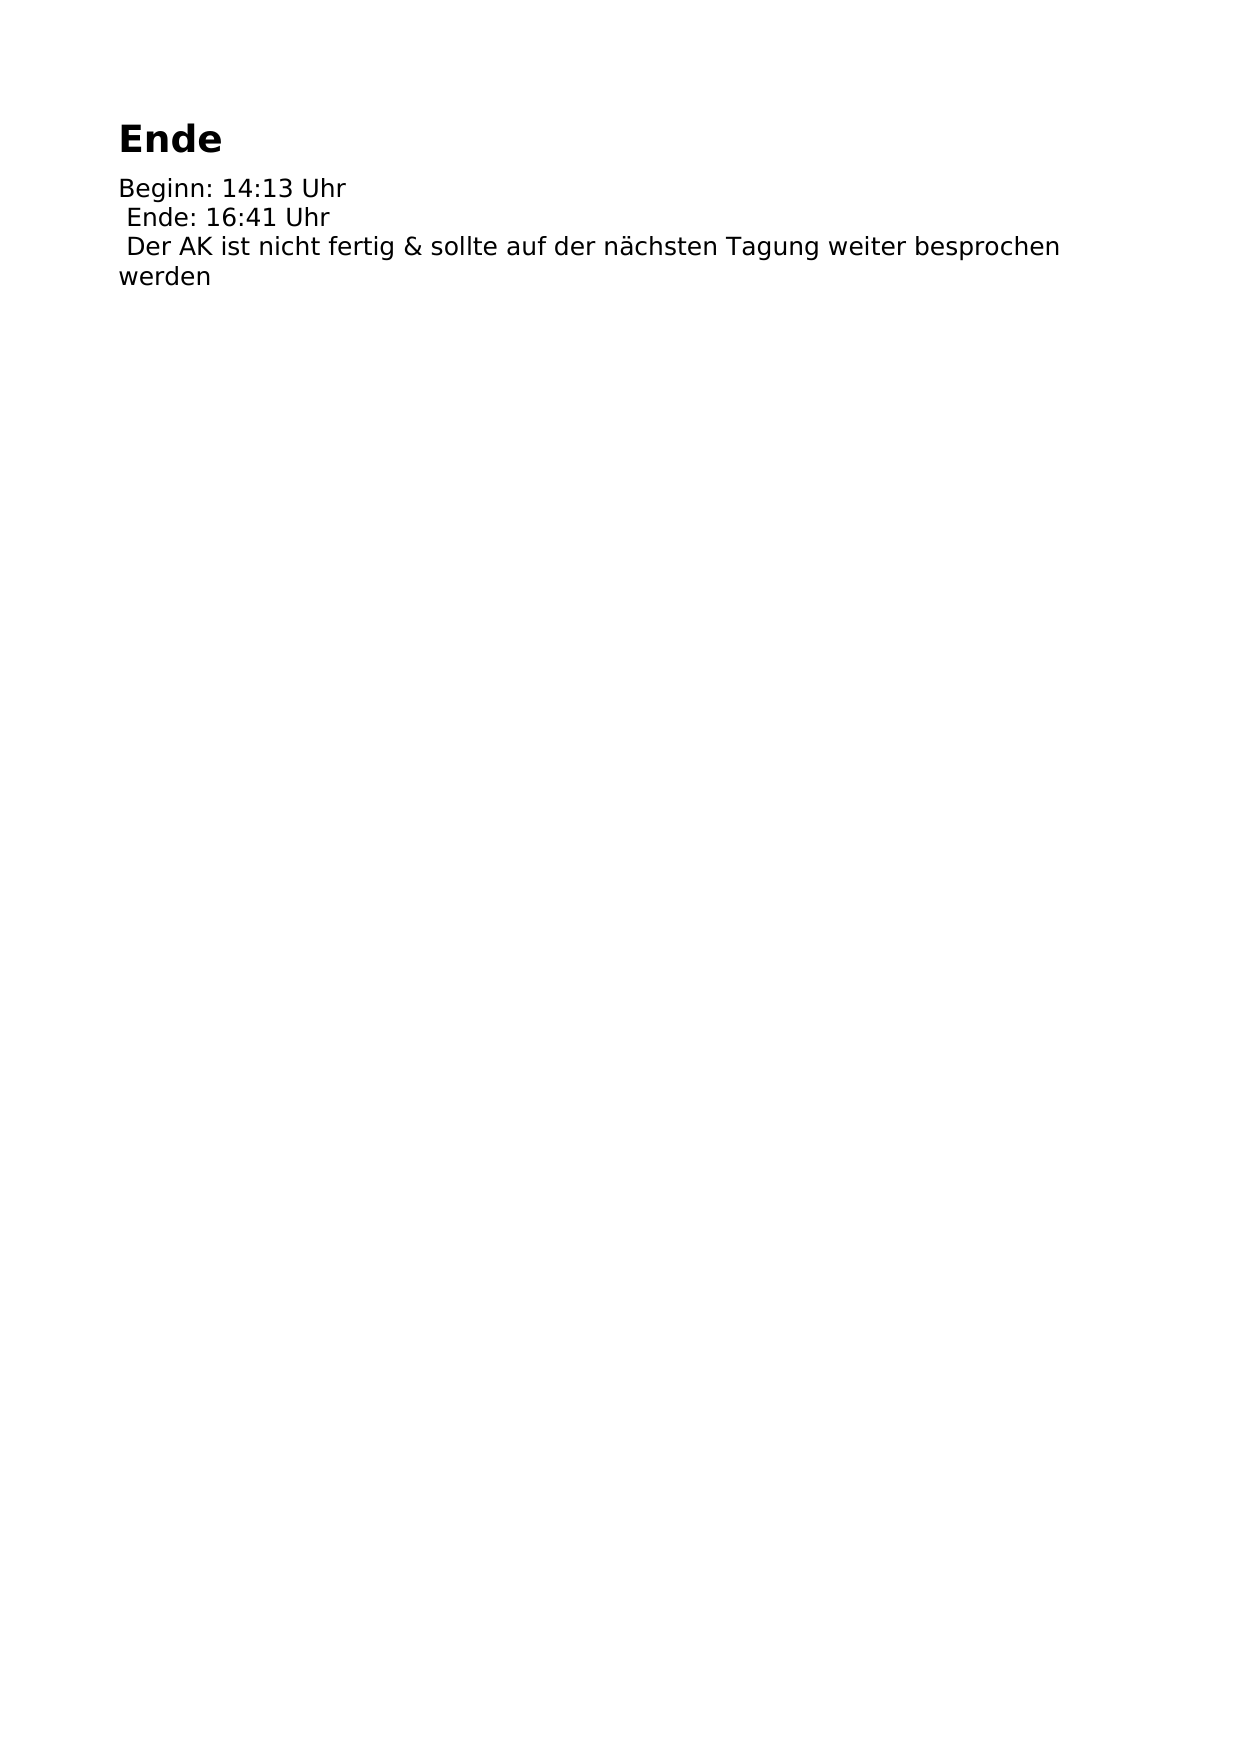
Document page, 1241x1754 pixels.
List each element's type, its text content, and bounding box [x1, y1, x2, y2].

subtitle Ende [118, 118, 1122, 162]
text Beginn: 14:13 Uhr Ende: 16:41 Uhr Der AK ist nicht fertig & sollte auf der nächsten Tagung weiter besprochen werden [118, 174, 1122, 291]
